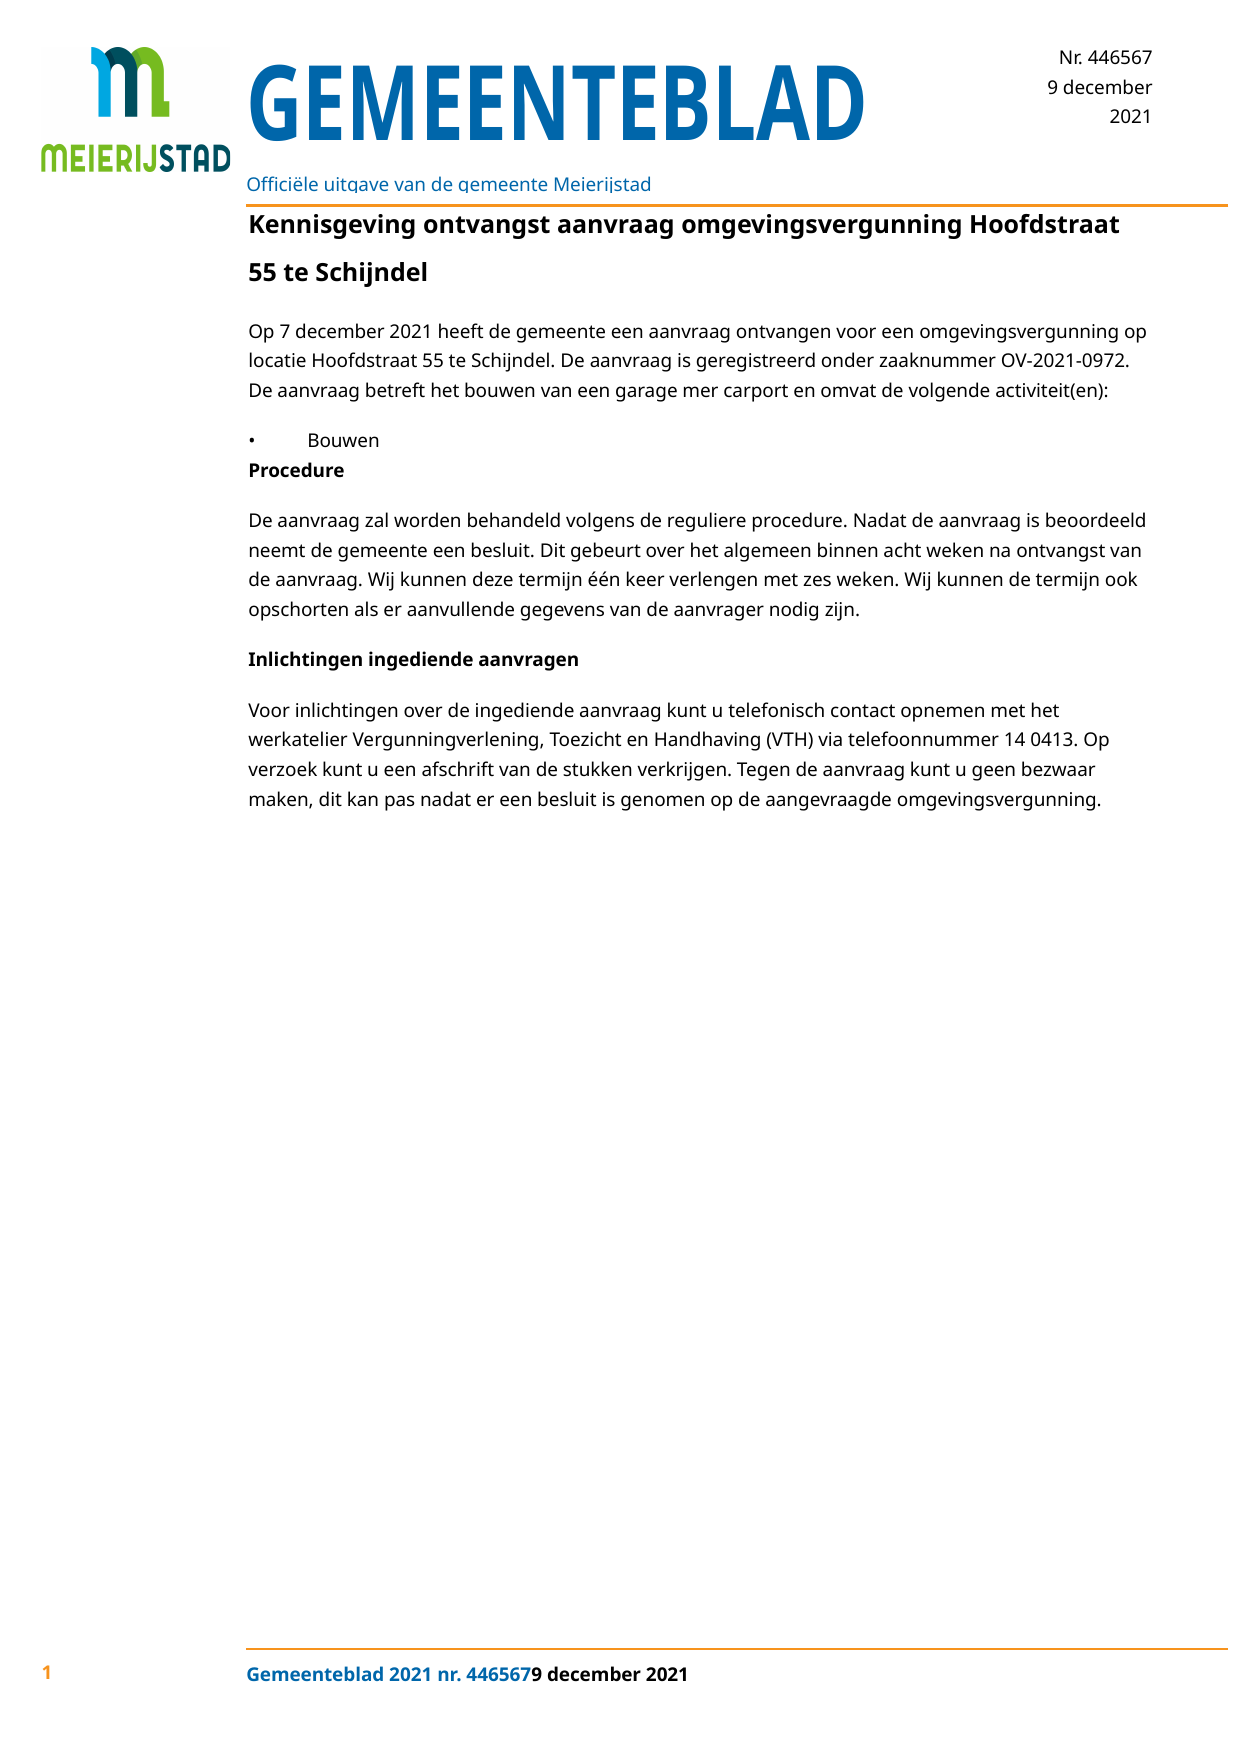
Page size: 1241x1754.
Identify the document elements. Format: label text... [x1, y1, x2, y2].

text Kennisgeving ontvangst aanvraag omgevingsvergunning Hoofdstraat 55 te Schijndel [248, 207, 1152, 288]
text Procedure [248, 457, 1152, 483]
text Op 7 december 2021 heeft de gemeente een aanvraag ontvangen voor een omgevingsvergunning op locatie Hoofdstraat 55 te Schijndel. De aanvraag is geregistreerd onder zaaknummer OV-2021-0972. De aanvraag betreft het bouwen van een garage mer carport en omvat de volgende activiteit(en): [248, 318, 1152, 403]
list Bouwen [248, 427, 1152, 453]
text Voor inlichtingen over de ingediende aanvraag kunt u telefonisch contact opnemen met het werkatelier Vergunningverlening, Toezicht en Handhaving (VTH) via telefoonnummer 14 0413. Op verzoek kunt u een afschrift van de stukken verkrijgen. Tegen de aanvraag kunt u geen bezwaar maken, dit kan pas nadat er een besluit is genomen op de aangevraagde omgevingsvergunning. [248, 697, 1152, 812]
text Inlichtingen ingediende aanvragen [248, 647, 1152, 672]
text De aanvraag zal worden behandeld volgens de reguliere procedure. Nadat de aanvraag is beoordeeld neemt de gemeente een besluit. Dit gebeurt over het algemeen binnen acht weken na ontvangst van de aanvraag. Wij kunnen deze termijn één keer verlengen met zes weken. Wij kunnen de termijn ook opschorten als er aanvullende gegevens van de aanvrager nodig zijn. [248, 507, 1152, 622]
picture [41, 47, 231, 172]
